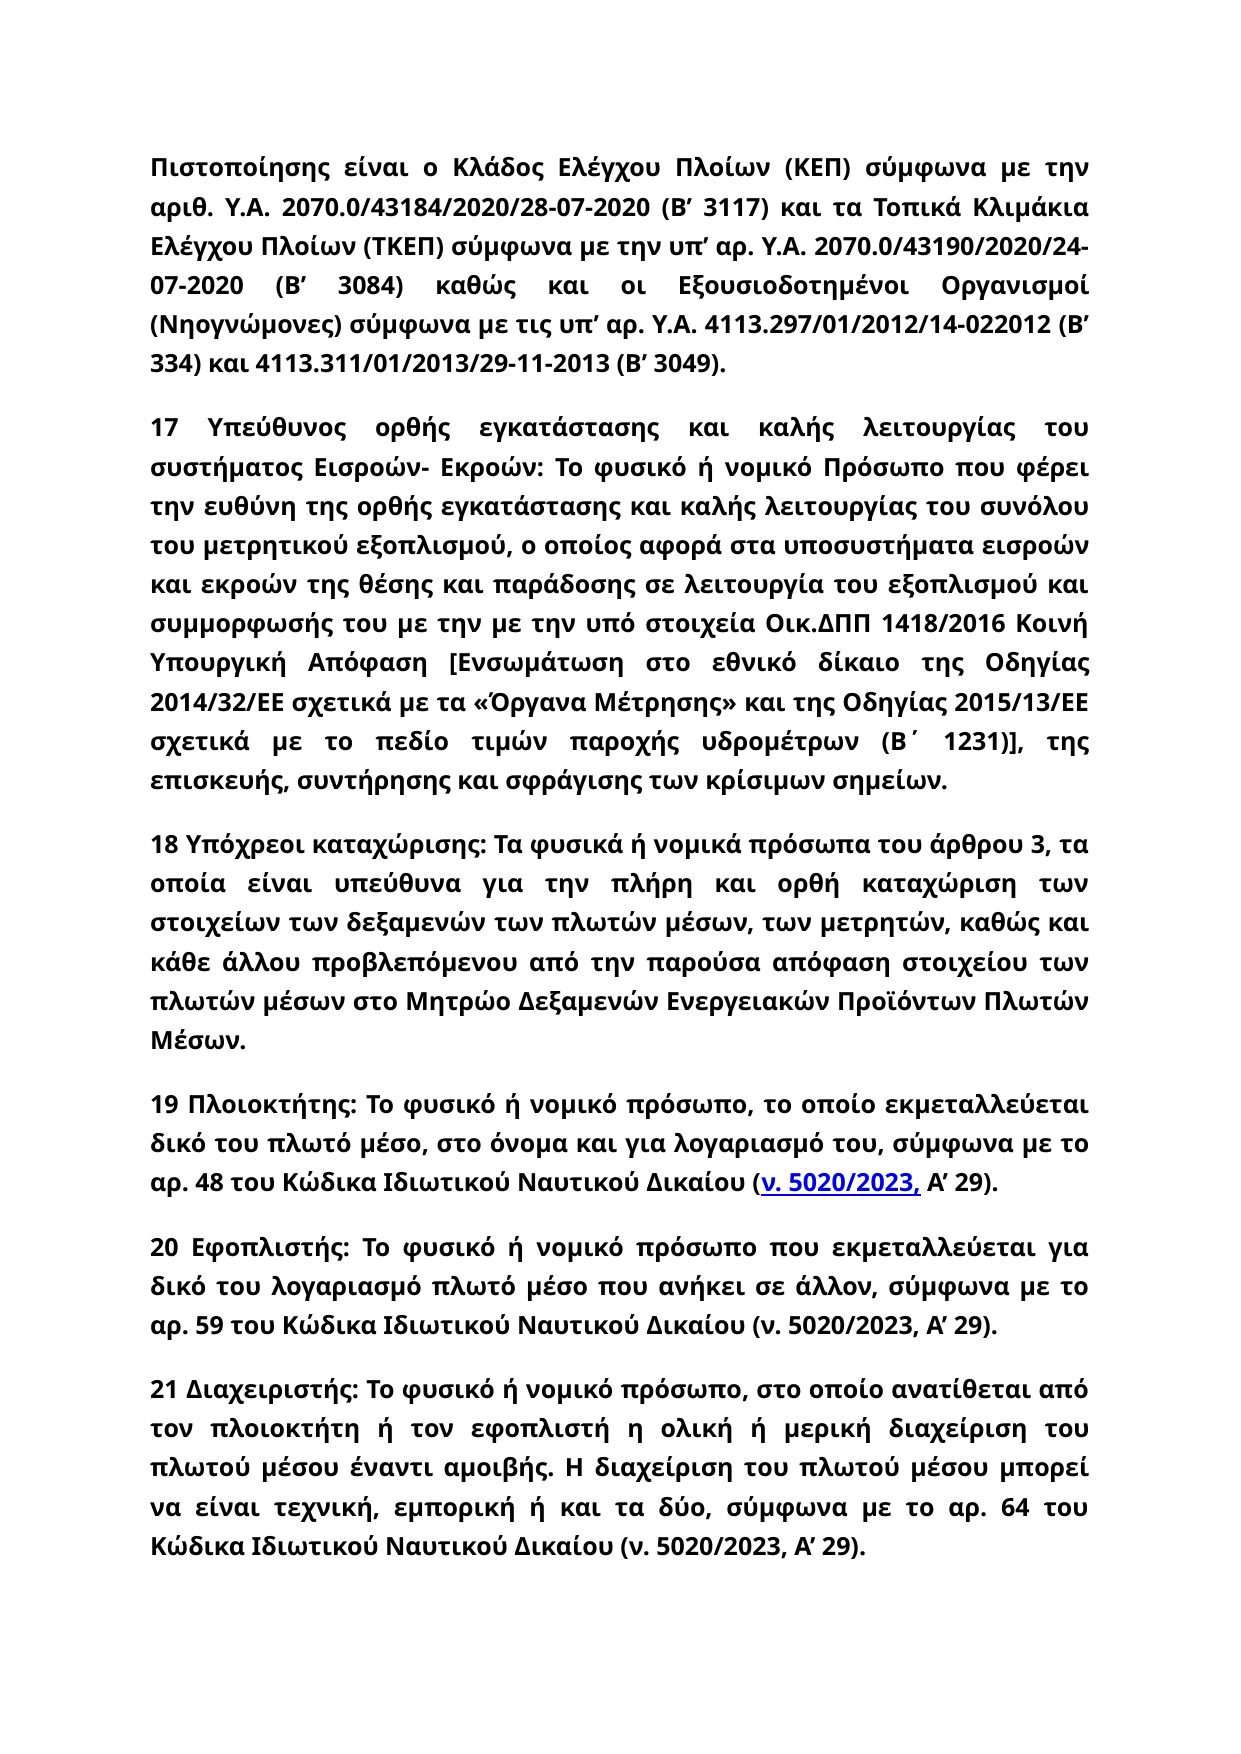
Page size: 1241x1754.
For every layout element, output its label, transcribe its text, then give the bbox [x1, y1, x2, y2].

text 21 Διαχειριστής: Το φυσικό ή νομικό πρόσωπο, στο οποίο ανατίθεται από τον πλοιοκτήτη ή τον εφοπλιστή η ολική ή μερική διαχείριση του πλωτού μέσου έναντι αμοιβής. Η διαχείριση του πλωτού μέσου μπορεί να είναι τεχνική, εμπορική ή και τα δύο, σύμφωνα με το αρ. 64 του Κώδικα Ιδιωτικού Ναυτικού Δικαίου (ν. 5020/2023, Α’ 29). [150, 1372, 1090, 1562]
text 20 Εφοπλιστής: Το φυσικό ή νομικό πρόσωπο που εκμεταλλεύεται για δικό του λογαριασμό πλωτό μέσο που ανήκει σε άλλον, σύμφωνα με το αρ. 59 του Κώδικα Ιδιωτικού Ναυτικού Δικαίου (ν. 5020/2023, Α’ 29). [150, 1229, 1090, 1342]
text 19 Πλοιοκτήτης: Το φυσικό ή νομικό πρόσωπο, το οποίο εκμεταλλεύεται δικό του πλωτό μέσο, στο όνομα και για λογαριασμό του, σύμφωνα με το αρ. 48 του Κώδικα Ιδιωτικού Ναυτικού Δικαίου (ν. 5020/2023, Α’ 29). [150, 1087, 1090, 1199]
text 18 Υπόχρεοι καταχώρισης: Τα φυσικά ή νομικά πρόσωπα του άρθρου 3, τα οποία είναι υπεύθυνα για την πλήρη και ορθή καταχώριση των στοιχείων των δεξαμενών των πλωτών μέσων, των μετρητών, καθώς και κάθε άλλου προβλεπόμενου από την παρούσα απόφαση στοιχείου των πλωτών μέσων στο Μητρώο Δεξαμενών Ενεργειακών Προϊόντων Πλωτών Μέσων. [150, 827, 1090, 1057]
text 17 Υπεύθυνος ορθής εγκατάστασης και καλής λειτουργίας του συστήματος Εισροών- Εκροών: Το φυσικό ή νομικό Πρόσωπο που φέρει την ευθύνη της ορθής εγκατάστασης και καλής λειτουργίας του συνόλου του μετρητικού εξοπλισμού, ο οποίος αφορά στα υποσυστήματα εισροών και εκροών της θέσης και παράδοσης σε λειτουργία του εξοπλισμού και συμμορφωσής του με την με την υπό στοιχεία Οικ.ΔΠΠ 1418/2016 Κοινή Υπουργική Απόφαση [Ενσωμάτωση στο εθνικό δίκαιο της Οδηγίας 2014/32/ΕΕ σχετικά με τα «Όργανα Μέτρησης» και της Οδηγίας 2015/13/ΕΕ σχετικά με το πεδίο τιμών παροχής υδρομέτρων (Β΄ 1231)], της επισκευής, συντήρησης και σφράγισης των κρίσιμων σημείων. [150, 410, 1090, 797]
text Πιστοποίησης είναι ο Κλάδος Ελέγχου Πλοίων (ΚΕΠ) σύμφωνα με την αριθ. Υ.Α. 2070.0/43184/2020/28-07-2020 (Β’ 3117) και τα Τοπικά Κλιμάκια Ελέγχου Πλοίων (ΤΚΕΠ) σύμφωνα με την υπ’ αρ. Υ.Α. 2070.0/43190/2020/24-07-2020 (Β’ 3084) καθώς και οι Εξουσιοδοτημένοι Οργανισμοί (Νηογνώμονες) σύμφωνα με τις υπ’ αρ. Υ.Α. 4113.297/01/2012/14-022012 (Β’ 334) και 4113.311/01/2013/29-11-2013 (Β’ 3049). [150, 150, 1090, 380]
